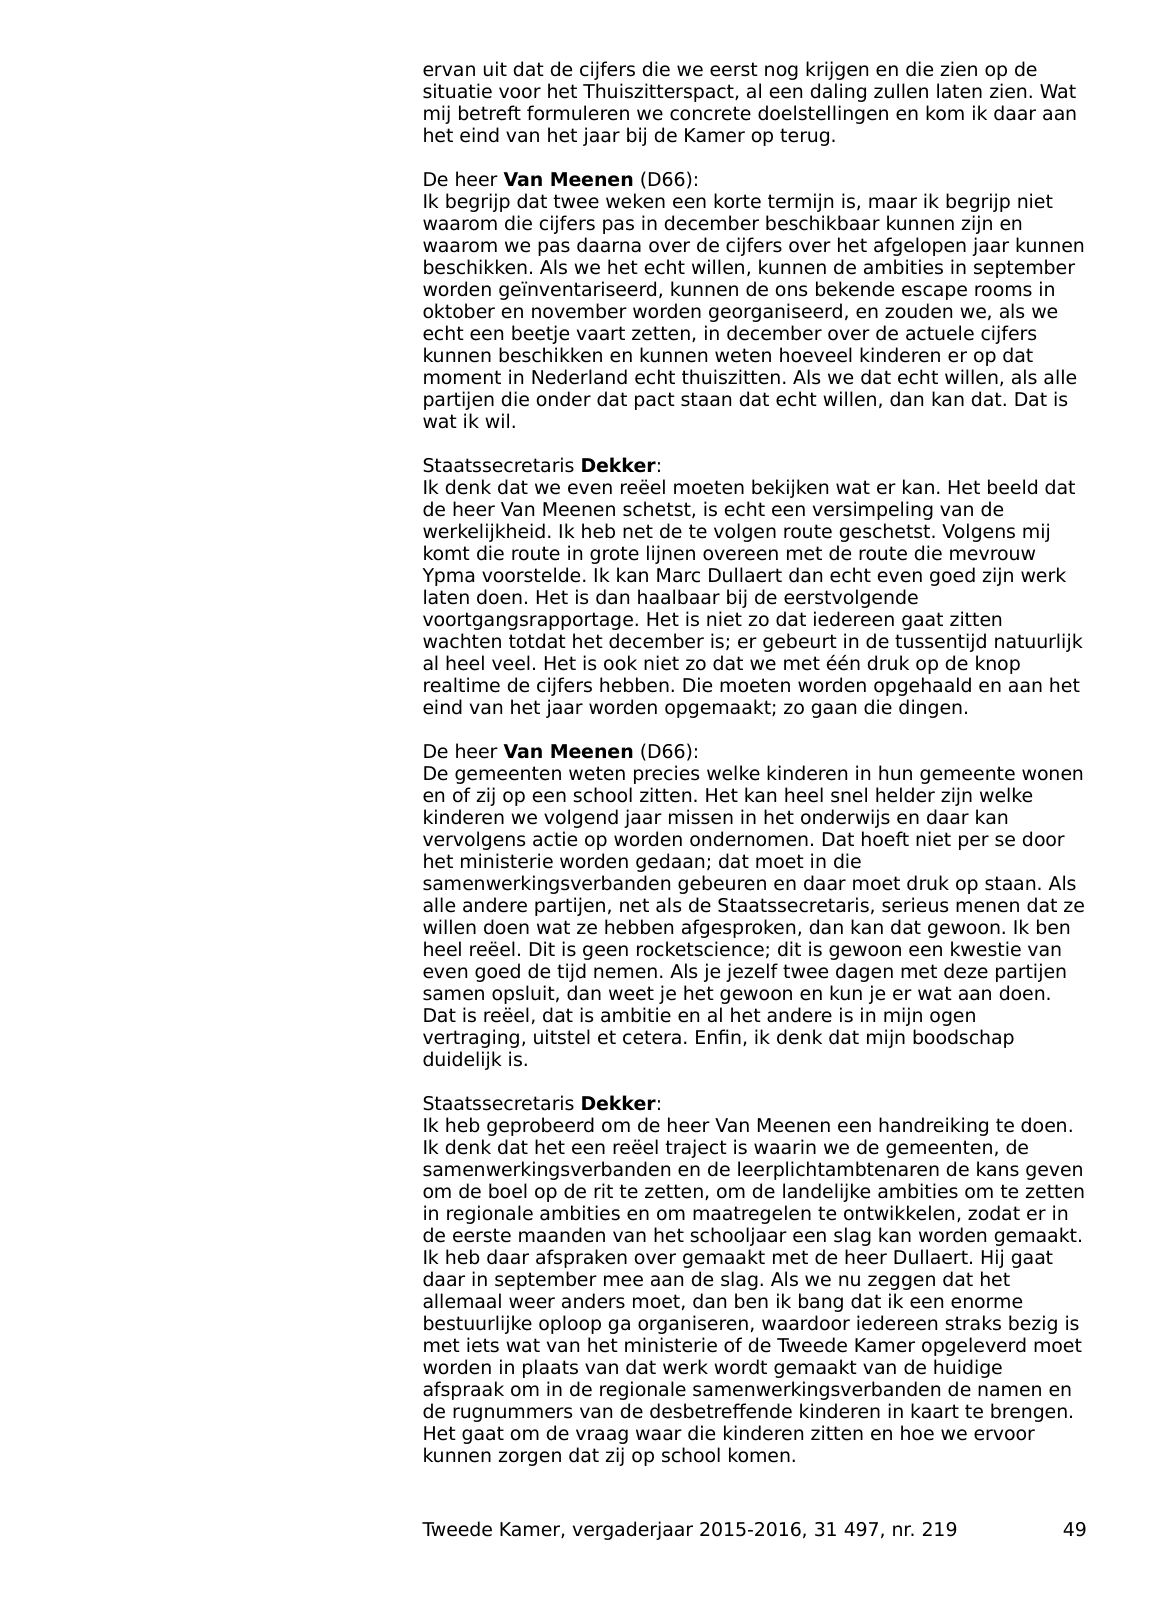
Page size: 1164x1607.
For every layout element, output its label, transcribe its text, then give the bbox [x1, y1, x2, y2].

text De heer Van Meenen (D66): [422, 169, 1087, 191]
text Ik denk dat we even reëel moeten bekijken wat er kan. Het beeld dat de heer Van Meenen schetst, is echt een versimpeling van de werkelijkheid. Ik heb net de te volgen route geschetst. Volgens mij komt die route in grote lijnen overeen met de route die mevrouw Ypma voorstelde. Ik kan Marc Dullaert dan echt even goed zijn werk laten doen. Het is dan haalbaar bij de eerstvolgende voortgangsrapportage. Het is niet zo dat iedereen gaat zitten wachten totdat het december is; er gebeurt in de tussentijd natuurlijk al heel veel. Het is ook niet zo dat we met één druk op de knop realtime de cijfers hebben. Die moeten worden opgehaald en aan het eind van het jaar worden opgemaakt; zo gaan die dingen. [422, 477, 1087, 719]
text Staatssecretaris Dekker: [422, 455, 1087, 477]
text Staatssecretaris Dekker: [422, 1093, 1087, 1115]
text De gemeenten weten precies welke kinderen in hun gemeente wonen en of zij op een school zitten. Het kan heel snel helder zijn welke kinderen we volgend jaar missen in het onderwijs en daar kan vervolgens actie op worden ondernomen. Dat hoeft niet per se door het ministerie worden gedaan; dat moet in die samenwerkingsverbanden gebeuren en daar moet druk op staan. Als alle andere partijen, net als de Staatssecretaris, serieus menen dat ze willen doen wat ze hebben afgesproken, dan kan dat gewoon. Ik ben heel reëel. Dit is geen rocketscience; dit is gewoon een kwestie van even goed de tijd nemen. Als je jezelf twee dagen met deze partijen samen opsluit, dan weet je het gewoon en kun je er wat aan doen. Dat is reëel, dat is ambitie en al het andere is in mijn ogen vertraging, uitstel et cetera. Enfin, ik denk dat mijn boodschap duidelijk is. [422, 763, 1087, 1071]
text ervan uit dat de cijfers die we eerst nog krijgen en die zien op de situatie voor het Thuiszitterspact, al een daling zullen laten zien. Wat mij betreft formuleren we concrete doelstellingen en kom ik daar aan het eind van het jaar bij de Kamer op terug. [422, 59, 1087, 147]
text De heer Van Meenen (D66): [422, 741, 1087, 763]
text Ik heb geprobeerd om de heer Van Meenen een handreiking te doen. Ik denk dat het een reëel traject is waarin we de gemeenten, de samenwerkingsverbanden en de leerplichtambtenaren de kans geven om de boel op de rit te zetten, om de landelijke ambities om te zetten in regionale ambities en om maatregelen te ontwikkelen, zodat er in de eerste maanden van het schooljaar een slag kan worden gemaakt. Ik heb daar afspraken over gemaakt met de heer Dullaert. Hij gaat daar in september mee aan de slag. Als we nu zeggen dat het allemaal weer anders moet, dan ben ik bang dat ik een enorme bestuurlijke oploop ga organiseren, waardoor iedereen straks bezig is met iets wat van het ministerie of de Tweede Kamer opgeleverd moet worden in plaats van dat werk wordt gemaakt van de huidige afspraak om in de regionale samenwerkingsverbanden de namen en de rugnummers van de desbetreffende kinderen in kaart te brengen. Het gaat om de vraag waar die kinderen zitten en hoe we ervoor kunnen zorgen dat zij op school komen. [422, 1115, 1087, 1467]
text Ik begrijp dat twee weken een korte termijn is, maar ik begrijp niet waarom die cijfers pas in december beschikbaar kunnen zijn en waarom we pas daarna over de cijfers over het afgelopen jaar kunnen beschikken. Als we het echt willen, kunnen de ambities in september worden geïnventariseerd, kunnen de ons bekende escape rooms in oktober en november worden georganiseerd, en zouden we, als we echt een beetje vaart zetten, in december over de actuele cijfers kunnen beschikken en kunnen weten hoeveel kinderen er op dat moment in Nederland echt thuiszitten. Als we dat echt willen, als alle partijen die onder dat pact staan dat echt willen, dan kan dat. Dat is wat ik wil. [422, 191, 1087, 433]
